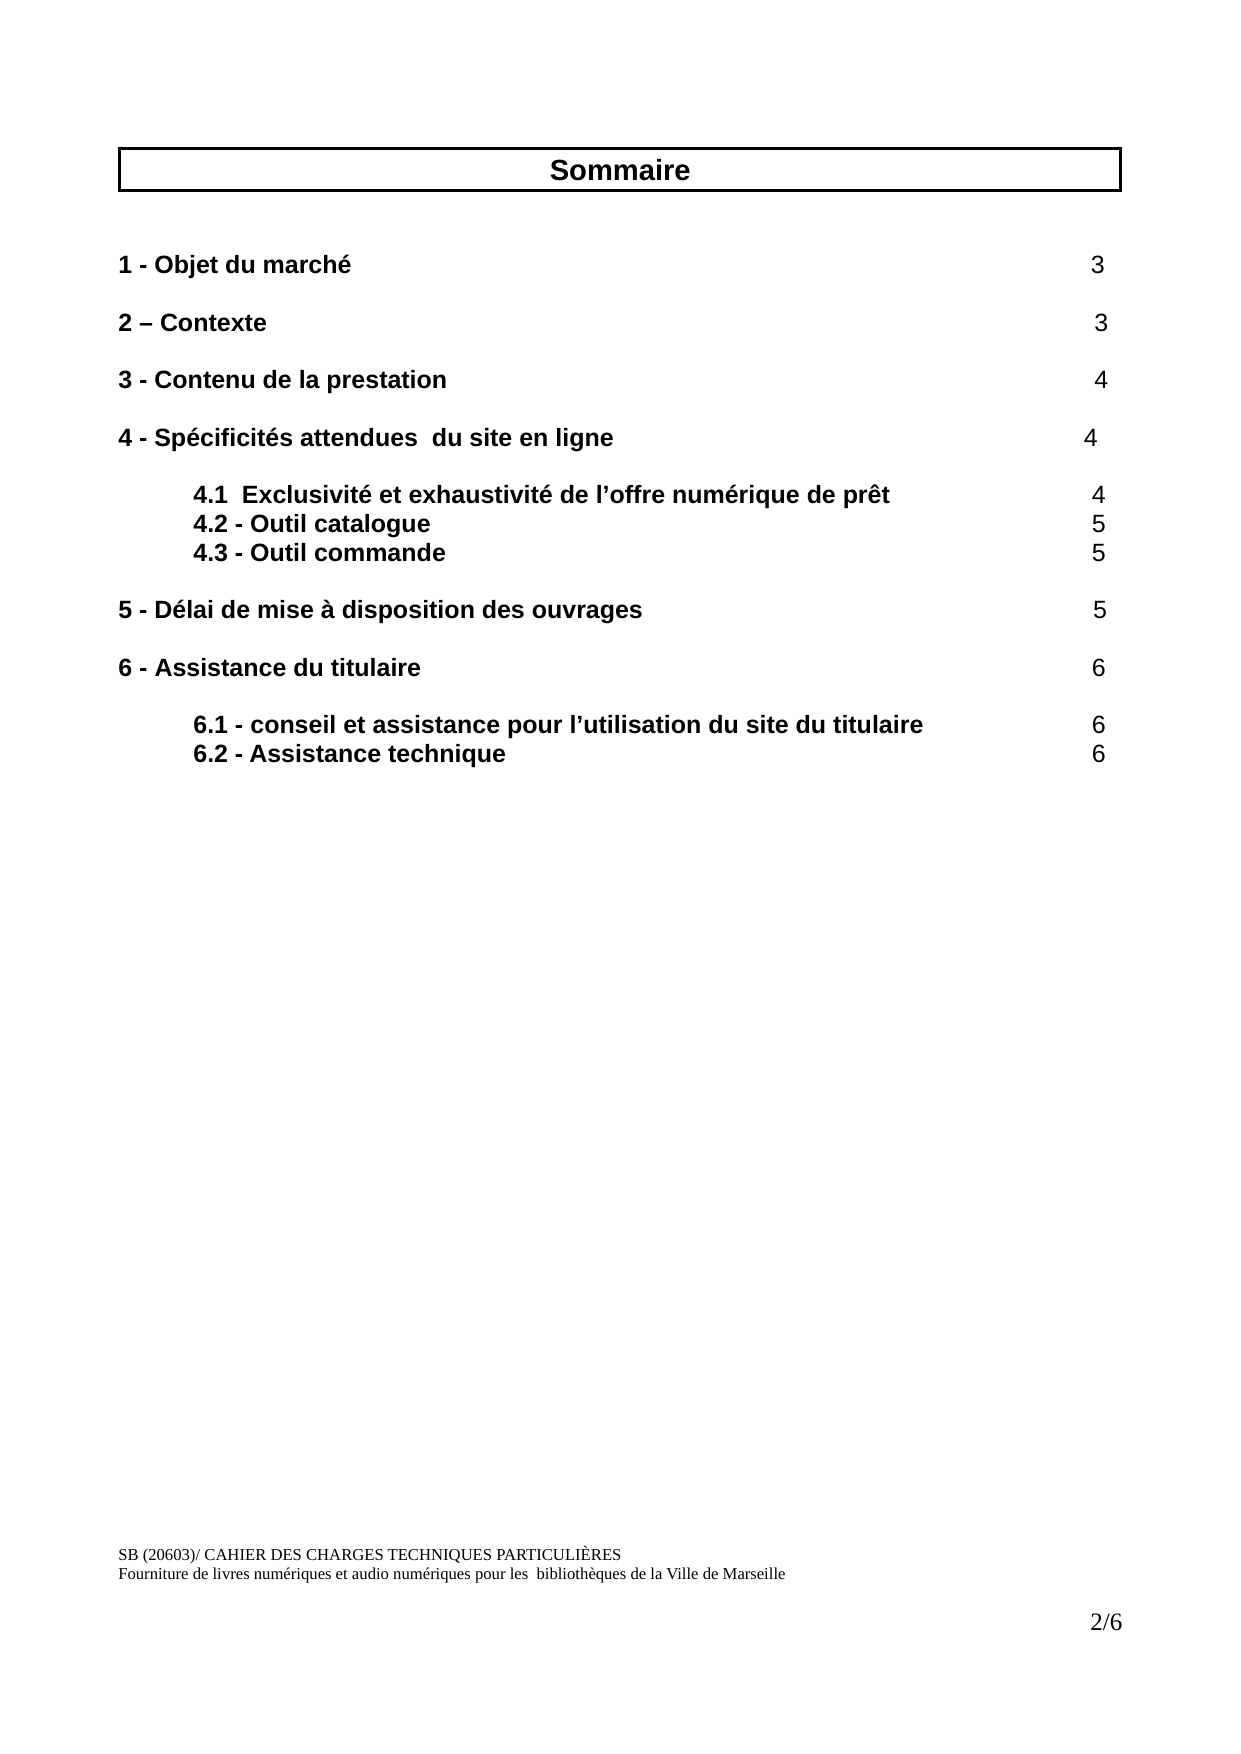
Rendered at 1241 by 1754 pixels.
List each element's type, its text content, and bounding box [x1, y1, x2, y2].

text Sommaire [121, 150, 1119, 189]
text 6 - Assistance du titulaire 6 [118, 652, 1122, 681]
list 6.1 - conseil et assistance pour l’utilisation du site du titulaire 6 [156, 710, 1122, 739]
text 5 - Délai de mise à disposition des ouvrages 5 [118, 595, 1122, 624]
list 6.2 - Assistance technique 6 [156, 739, 1122, 767]
list 4.3 - Outil commande 5 [156, 537, 1122, 566]
text 1 - Objet du marché 3 [118, 250, 1122, 279]
list 4.1 Exclusivité et exhaustivité de l’offre numérique de prêt 4 [156, 480, 1122, 509]
text 3 - Contenu de la prestation 4 [118, 365, 1122, 394]
text 4 - Spécificités attendues du site en ligne 4 [118, 422, 1122, 480]
text 2 – Contexte 3 [118, 307, 1122, 336]
list 4.2 - Outil catalogue 5 [156, 509, 1122, 537]
